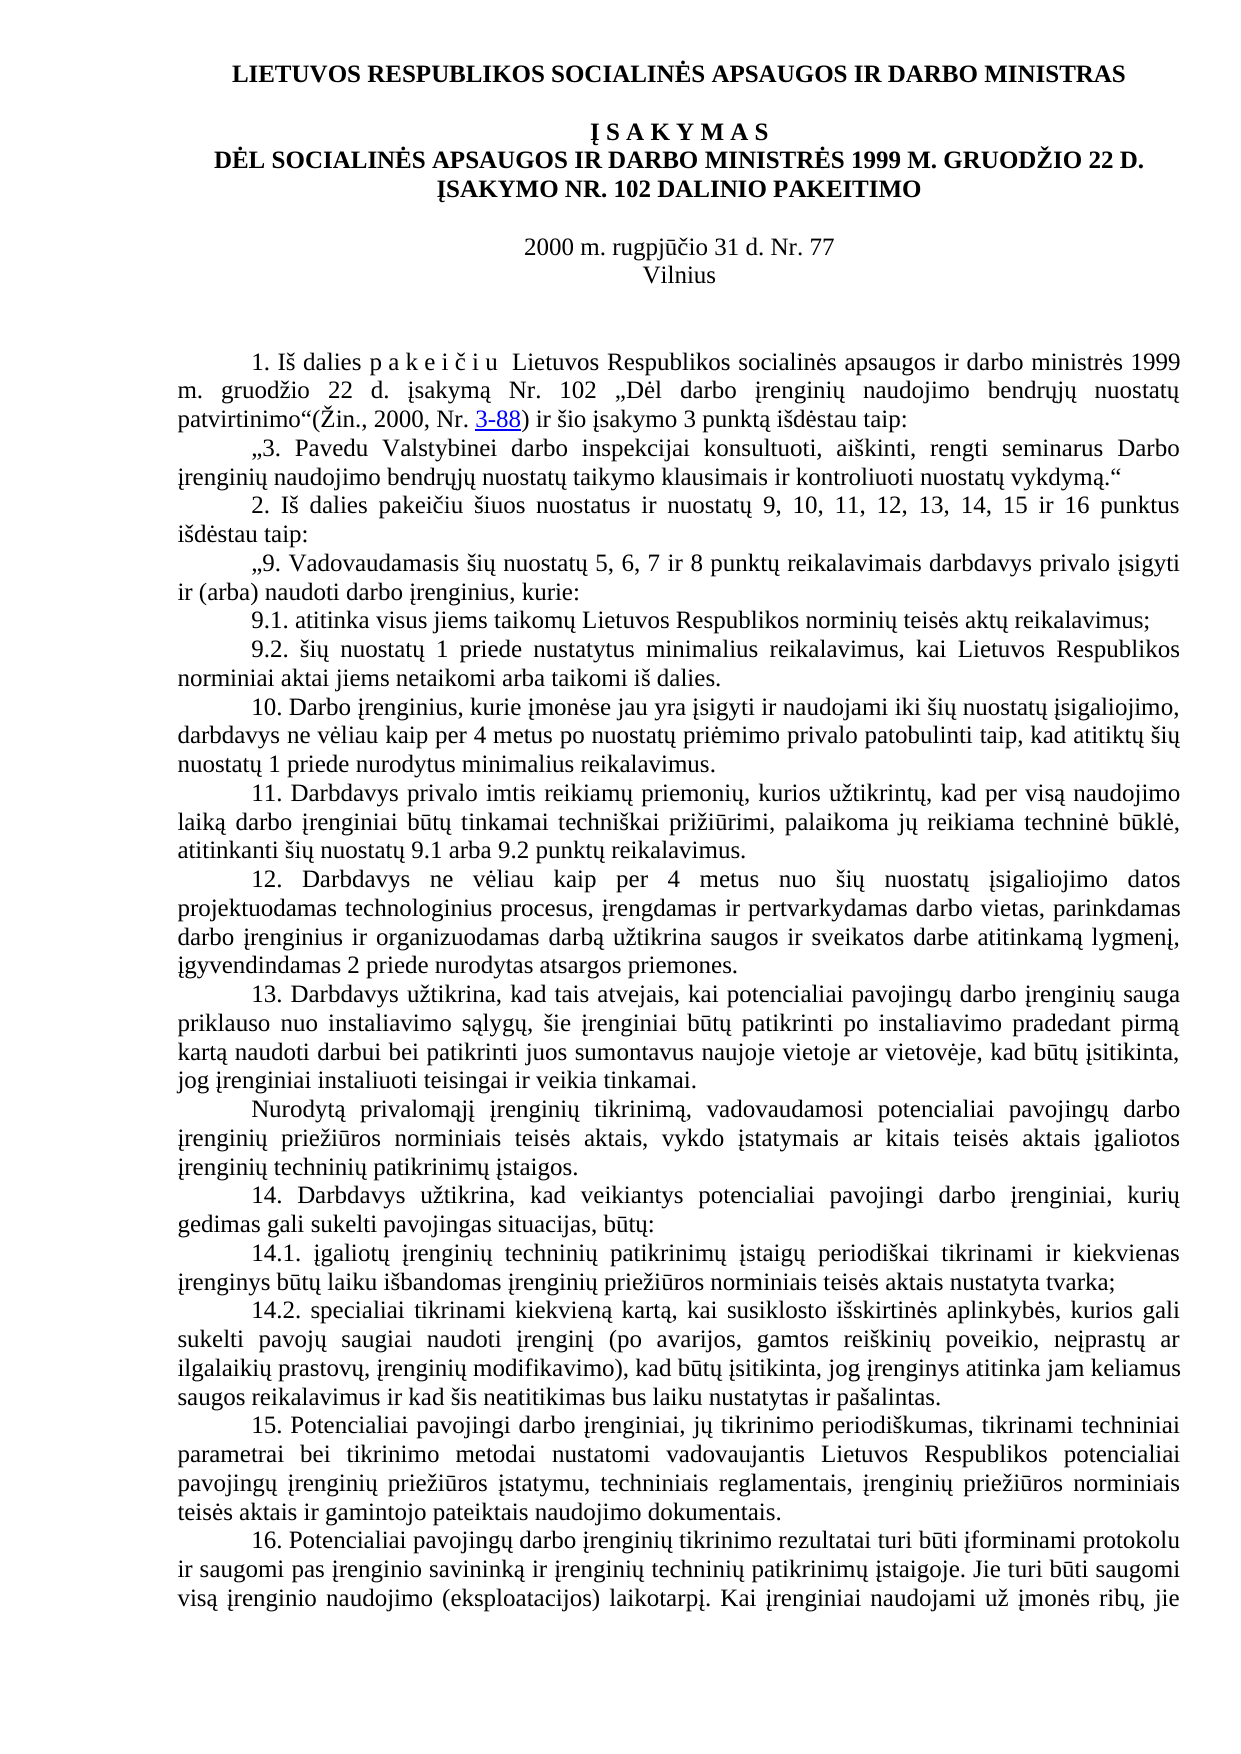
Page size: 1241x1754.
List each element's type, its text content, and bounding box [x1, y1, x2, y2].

text 2000 m. rugpjūčio 31 d. Nr. 77 [177, 232, 1181, 260]
text 13. Darbdavys užtikrina, kad tais atvejais, kai potencialiai pavojingų darbo įrenginių sauga priklauso nuo instaliavimo sąlygų, šie įrenginiai būtų patikrinti po instaliavimo pradedant pirmą kartą naudoti darbui bei patikrinti juos sumontavus naujoje vietoje ar vietovėje, kad būtų įsitikinta, jog įrenginiai instaliuoti teisingai ir veikia tinkamai. [177, 979, 1181, 1094]
text 14.2. specialiai tikrinami kiekvieną kartą, kai susiklosto išskirtinės aplinkybės, kurios gali sukelti pavojų saugiai naudoti įrenginį (po avarijos, gamtos reiškinių poveikio, neįprastų ar ilgalaikių prastovų, įrenginių modifikavimo), kad būtų įsitikinta, jog įrenginys atitinka jam keliamus saugos reikalavimus ir kad šis neatitikimas bus laiku nustatytas ir pašalintas. [177, 1295, 1181, 1410]
text 12. Darbdavys ne vėliau kaip per 4 metus nuo šių nuostatų įsigaliojimo datos projektuodamas technologinius procesus, įrengdamas ir pertvarkydamas darbo vietas, parinkdamas darbo įrenginius ir organizuodamas darbą užtikrina saugos ir sveikatos darbe atitinkamą lygmenį, įgyvendindamas 2 priede nurodytas atsargos priemones. [177, 864, 1181, 979]
text 9.1. atitinka visus jiems taikomų Lietuvos Respublikos norminių teisės aktų reikalavimus; [177, 605, 1181, 634]
text DĖL SOCIALINĖS APSAUGOS IR DARBO MINISTRĖS 1999 M. GRUODŽIO 22 D. ĮSAKYMO NR. 102 DALINIO PAKEITIMO [177, 145, 1181, 203]
text 14.1. įgaliotų įrenginių techninių patikrinimų įstaigų periodiškai tikrinami ir kiekvienas įrenginys būtų laiku išbandomas įrenginių priežiūros norminiais teisės aktais nustatyta tvarka; [177, 1238, 1181, 1295]
text „9. Vadovaudamasis šių nuostatų 5, 6, 7 ir 8 punktų reikalavimais darbdavys privalo įsigyti ir (arba) naudoti darbo įrenginius, kurie: [177, 548, 1181, 605]
text 10. Darbo įrenginius, kurie įmonėse jau yra įsigyti ir naudojami iki šių nuostatų įsigaliojimo, darbdavys ne vėliau kaip per 4 metus po nuostatų priėmimo privalo patobulinti taip, kad atitiktų šių nuostatų 1 priede nurodytus minimalius reikalavimus. [177, 692, 1181, 778]
text 11. Darbdavys privalo imtis reikiamų priemonių, kurios užtikrintų, kad per visą naudojimo laiką darbo įrenginiai būtų tinkamai techniškai prižiūrimi, palaikoma jų reikiama techninė būklė, atitinkanti šių nuostatų 9.1 arba 9.2 punktų reikalavimus. [177, 778, 1181, 864]
text 9.2. šių nuostatų 1 priede nustatytus minimalius reikalavimus, kai Lietuvos Respublikos norminiai aktai jiems netaikomi arba taikomi iš dalies. [177, 634, 1181, 692]
text 15. Potencialiai pavojingi darbo įrenginiai, jų tikrinimo periodiškumas, tikrinami techniniai parametrai bei tikrinimo metodai nustatomi vadovaujantis Lietuvos Respublikos potencialiai pavojingų įrenginių priežiūros įstatymu, techniniais reglamentais, įrenginių priežiūros norminiais teisės aktais ir gamintojo pateiktais naudojimo dokumentais. [177, 1410, 1181, 1525]
text LIETUVOS RESPUBLIKOS SOCIALINĖS APSAUGOS IR DARBO MINISTRAS [177, 59, 1181, 88]
text Vilnius [177, 260, 1181, 289]
text 1. Iš dalies pakeičiu Lietuvos Respublikos socialinės apsaugos ir darbo ministrės 1999 m. gruodžio 22 d. įsakymą Nr. 102 „Dėl darbo įrenginių naudojimo bendrųjų nuostatų patvirtinimo“(Žin., 2000, Nr. 3-88) ir šio įsakymo 3 punktą išdėstau taip: [177, 347, 1181, 433]
text Nurodytą privalomąjį įrenginių tikrinimą, vadovaudamosi potencialiai pavojingų darbo įrenginių priežiūros norminiais teisės aktais, vykdo įstatymais ar kitais teisės aktais įgaliotos įrenginių techninių patikrinimų įstaigos. [177, 1094, 1181, 1180]
text 2. Iš dalies pakeičiu šiuos nuostatus ir nuostatų 9, 10, 11, 12, 13, 14, 15 ir 16 punktus išdėstau taip: [177, 490, 1181, 548]
text „3. Pavedu Valstybinei darbo inspekcijai konsultuoti, aiškinti, rengti seminarus Darbo įrenginių naudojimo bendrųjų nuostatų taikymo klausimais ir kontroliuoti nuostatų vykdymą.“ [177, 433, 1181, 490]
text 14. Darbdavys užtikrina, kad veikiantys potencialiai pavojingi darbo įrenginiai, kurių gedimas gali sukelti pavojingas situacijas, būtų: [177, 1180, 1181, 1238]
text Į S A K Y M A S [177, 117, 1181, 145]
text 16. Potencialiai pavojingų darbo įrenginių tikrinimo rezultatai turi būti įforminami protokolu ir saugomi pas įrenginio savininką ir įrenginių techninių patikrinimų įstaigoje. Jie turi būti saugomi visą įrenginio naudojimo (eksploatacijos) laikotarpį. Kai įrenginiai naudojami už įmonės ribų, jie [177, 1525, 1181, 1612]
